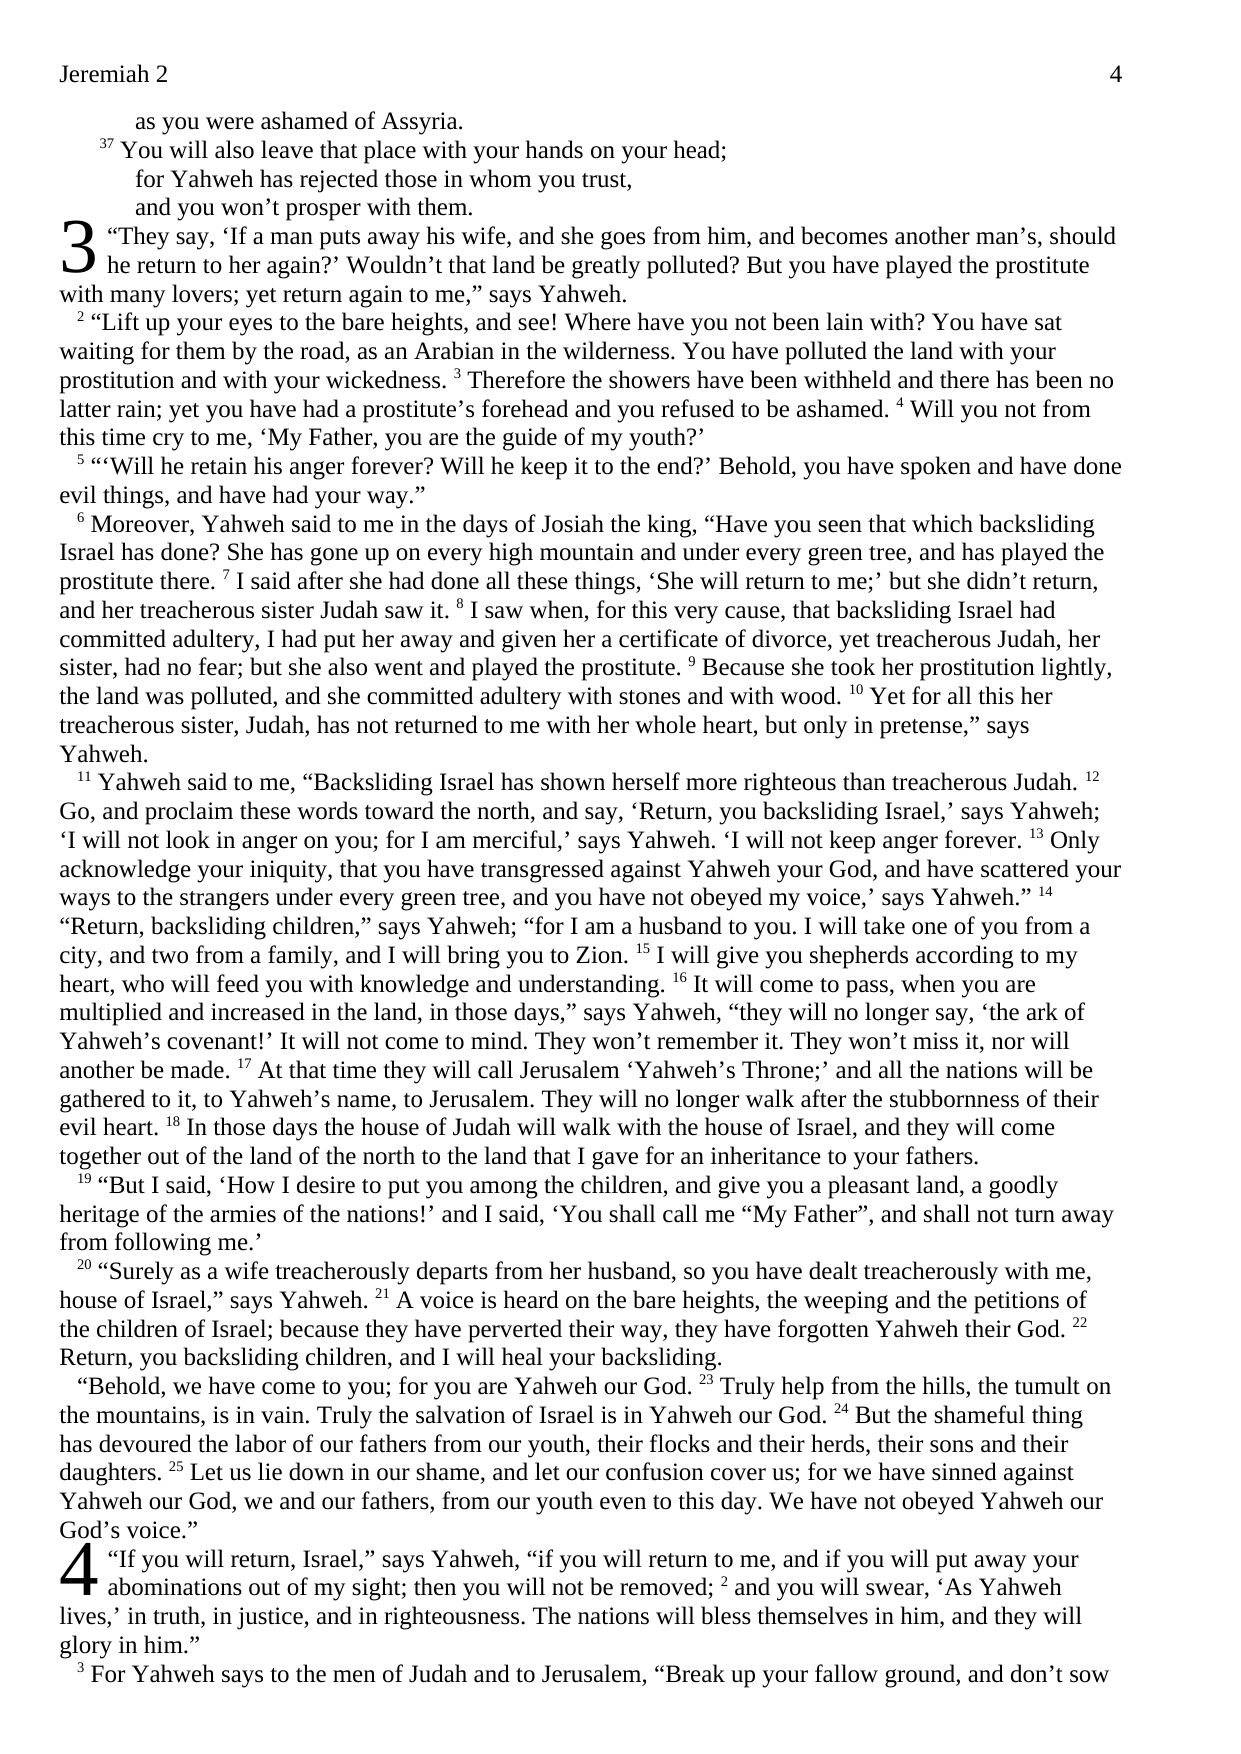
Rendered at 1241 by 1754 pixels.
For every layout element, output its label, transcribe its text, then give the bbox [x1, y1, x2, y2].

text 37 You will also leave that place with your hands on your head; [99, 135, 1122, 164]
text 3 For Yahweh says to the men of Judah and to Jerusalem, “Break up your fallow ground, and don’t sow [59, 1659, 1122, 1687]
text 4“If you will return, Israel,” says Yahweh, “if you will return to me, and if you will put away your abominations out of my sight; then you will not be removed; 2 and you will swear, ‘As Yahweh lives,’ in truth, in justice, and in righteousness. The nations will bless themselves in him, and they will glory in him.” [59, 1544, 1122, 1659]
text 3“They say, ‘If a man puts away his wife, and she goes from him, and becomes another man’s, should he return to her again?’ Wouldn’t that land be greatly polluted? But you have played the prostitute with many lovers; yet return again to me,” says Yahweh. [59, 221, 1122, 307]
text 19 “But I said, ‘How I desire to put you among the children, and give you a pleasant land, a goodly heritage of the armies of the nations!’ and I said, ‘You shall call me “My Father”, and shall not turn away from following me.’ [59, 1170, 1122, 1256]
text 6 Moreover, Yahweh said to me in the days of Josiah the king, “Have you seen that which backsliding Israel has done? She has gone up on every high mountain and under every green tree, and has played the prostitute there. 7 I said after she had done all these things, ‘She will return to me;’ but she didn’t return, and her treacherous sister Judah saw it. 8 I saw when, for this very cause, that backsliding Israel had committed adultery, I had put her away and given her a certificate of divorce, yet treacherous Judah, her sister, had no fear; but she also went and played the prostitute. 9 Because she took her prostitution lightly, the land was polluted, and she committed adultery with stones and with wood. 10 Yet for all this her treacherous sister, Judah, has not returned to me with her whole heart, but only in pretense,” says Yahweh. [59, 509, 1122, 767]
text for Yahweh has rejected those in whom you trust, [135, 164, 1122, 192]
text 2 “Lift up your eyes to the bare heights, and see! Where have you not been lain with? You have sat waiting for them by the road, as an Arabian in the wilderness. You have polluted the land with your prostitution and with your wickedness. 3 Therefore the showers have been withheld and there has been no latter rain; yet you have had a prostitute’s forehead and you refused to be ashamed. 4 Will you not from this time cry to me, ‘My Father, you are the guide of my youth?’ [59, 307, 1122, 451]
text and you won’t prosper with them. [135, 192, 1122, 221]
text 20 “Surely as a wife treacherously departs from her husband, so you have dealt treacherously with me, house of Israel,” says Yahweh. 21 A voice is heard on the bare heights, the weeping and the petitions of the children of Israel; because they have perverted their way, they have forgotten Yahweh their God. 22 Return, you backsliding children, and I will heal your backsliding. [59, 1256, 1122, 1371]
text 5 “‘Will he retain his anger forever? Will he keep it to the end?’ Behold, you have spoken and have done evil things, and have had your way.” [59, 451, 1122, 509]
text “Behold, we have come to you; for you are Yahweh our God. 23 Truly help from the hills, the tumult on the mountains, is in vain. Truly the salvation of Israel is in Yahweh our God. 24 But the shameful thing has devoured the labor of our fathers from our youth, their flocks and their herds, their sons and their daughters. 25 Let us lie down in our shame, and let our confusion cover us; for we have sinned against Yahweh our God, we and our fathers, from our youth even to this day. We have not obeyed Yahweh our God’s voice.” [59, 1371, 1122, 1544]
text as you were ashamed of Assyria. [135, 106, 1122, 135]
text 11 Yahweh said to me, “Backsliding Israel has shown herself more righteous than treacherous Judah. 12 Go, and proclaim these words toward the north, and say, ‘Return, you backsliding Israel,’ says Yahweh; ‘I will not look in anger on you; for I am merciful,’ says Yahweh. ‘I will not keep anger forever. 13 Only acknowledge your iniquity, that you have transgressed against Yahweh your God, and have scattered your ways to the strangers under every green tree, and you have not obeyed my voice,’ says Yahweh.” 14 “Return, backsliding children,” says Yahweh; “for I am a husband to you. I will take one of you from a city, and two from a family, and I will bring you to Zion. 15 I will give you shepherds according to my heart, who will feed you with knowledge and understanding. 16 It will come to pass, when you are multiplied and increased in the land, in those days,” says Yahweh, “they will no longer say, ‘the ark of Yahweh’s covenant!’ It will not come to mind. They won’t remember it. They won’t miss it, nor will another be made. 17 At that time they will call Jerusalem ‘Yahweh’s Throne;’ and all the nations will be gathered to it, to Yahweh’s name, to Jerusalem. They will no longer walk after the stubbornness of their evil heart. 18 In those days the house of Judah will walk with the house of Israel, and they will come together out of the land of the north to the land that I gave for an inheritance to your fathers. [59, 767, 1122, 1170]
